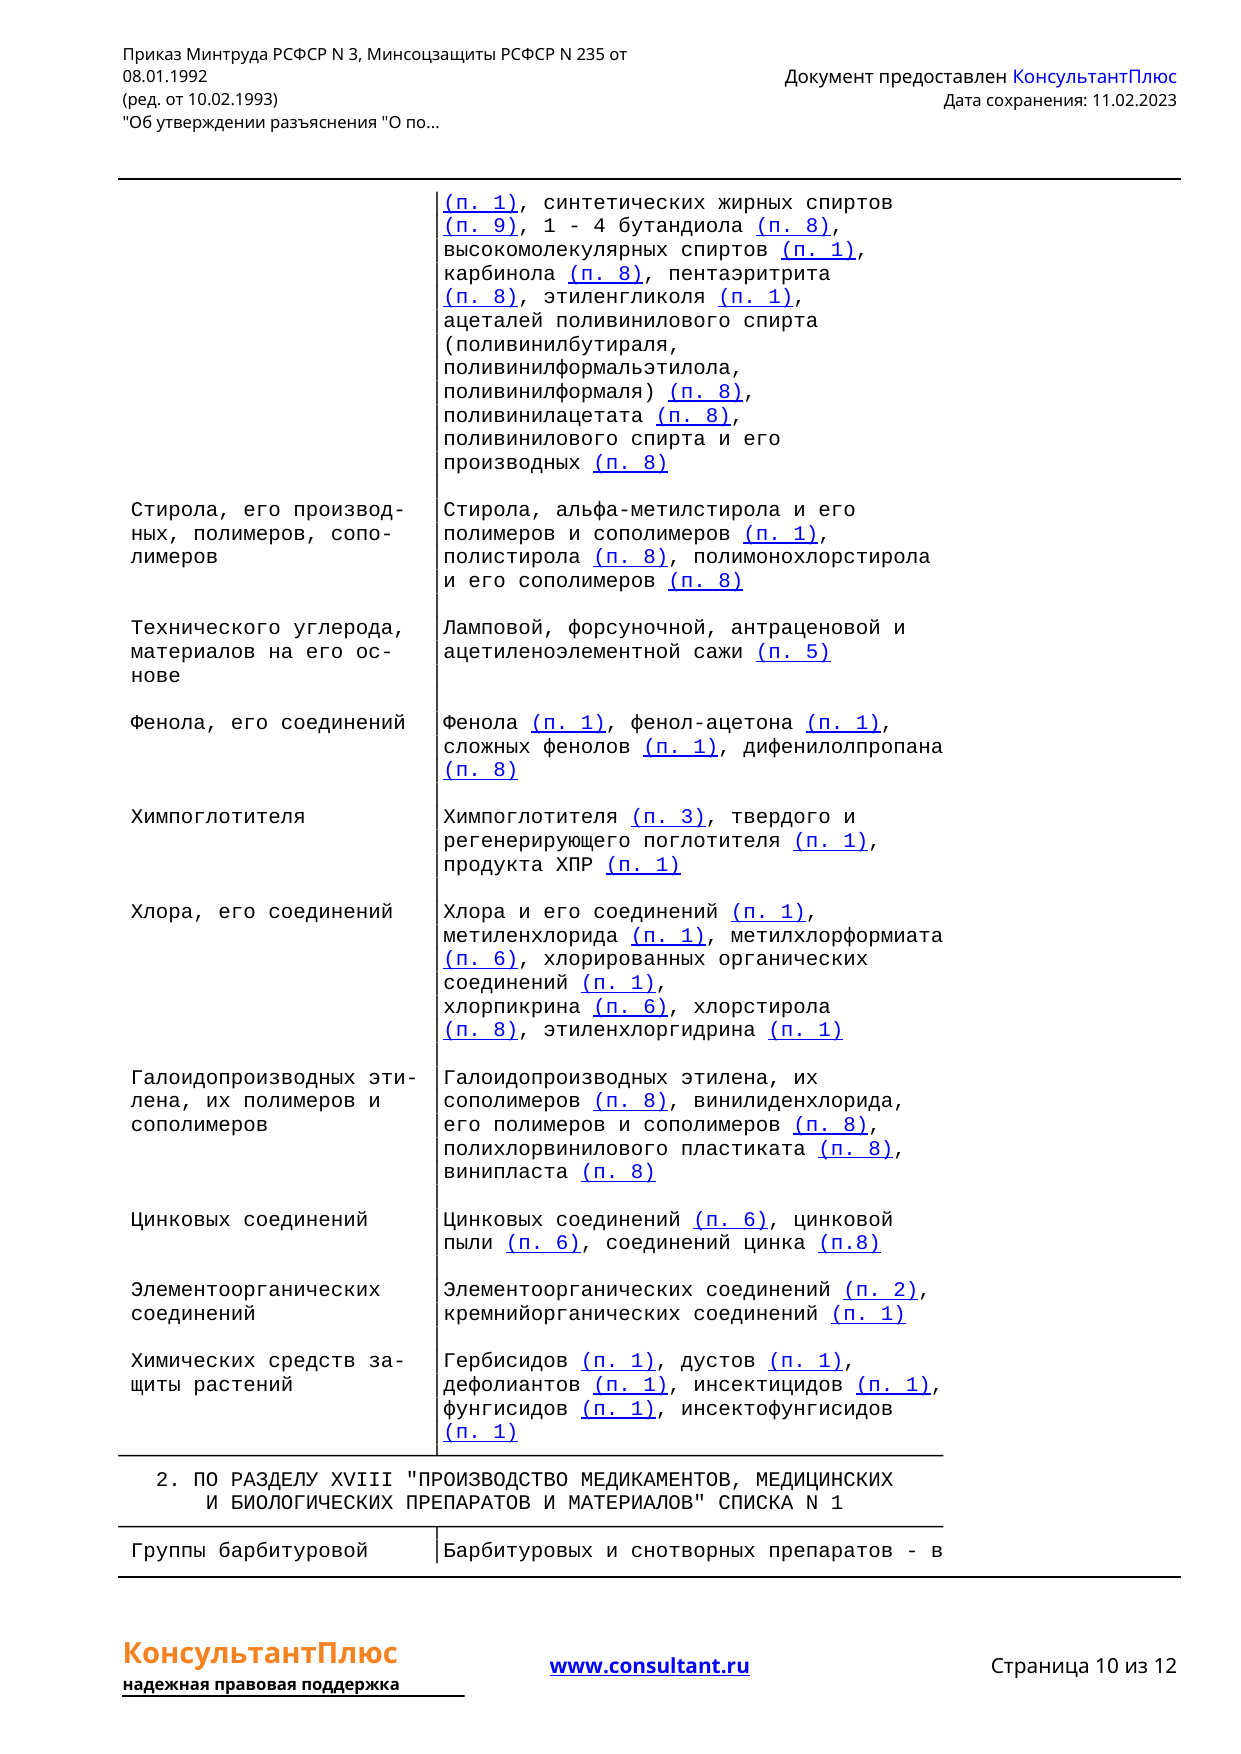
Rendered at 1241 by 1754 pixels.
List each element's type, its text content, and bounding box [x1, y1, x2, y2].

text 2. ПО РАЗДЕЛУ XVIII "ПРОИЗВОДСТВО МЕДИКАМЕНТОВ, МЕДИЦИНСКИХ [118, 1469, 1181, 1492]
text │сложных фенолов (п. 1), дифенилолпропана [437, 736, 1181, 759]
text │производных (п. 8) [118, 452, 436, 476]
text │ацеталей поливинилового спирта [118, 310, 1181, 334]
text │продукта ХПР (п. 1) [437, 854, 1181, 877]
text Стирола, его производ- │Стирола, альфа-метилстирола и его [118, 499, 1181, 523]
text │хлорпикрина (п. 6), хлорстирола [437, 996, 1181, 1019]
text │поливинилформальэтилола, [118, 357, 1181, 381]
text нове │ [118, 665, 436, 688]
text │(поливинилбутираля, [437, 334, 1181, 357]
text │(п. 8), этиленхлоргидрина (п. 1) [118, 1019, 1181, 1043]
text │(п. 1), синтетических жирных спиртов [118, 192, 436, 215]
text │фунгисидов (п. 1), инсектофунгисидов [437, 1398, 1181, 1421]
text Технического углерода, │Ламповой, форсуночной, антраценовой и [118, 617, 1181, 641]
text Элементоорганических │Элементоорганических соединений (п. 2), [118, 1279, 1181, 1303]
text │поливинилформаля) (п. 8), [118, 381, 436, 404]
text лимеров │полистирола (п. 8), полимонохлорстирола [118, 546, 1181, 570]
text Галоидопроизводных эти- │Галоидопроизводных этилена, их [437, 1067, 1181, 1090]
text нове │ [437, 665, 1181, 688]
text │ [118, 1043, 1181, 1067]
text │полихлорвинилового пластиката (п. 8), [437, 1138, 1181, 1161]
text │ [118, 877, 1181, 901]
text лена, их полимеров и │сополимеров (п. 8), винилиденхлорида, [118, 1090, 1181, 1114]
text │производных (п. 8) [437, 452, 1181, 476]
text Химпоглотителя │Химпоглотителя (п. 3), твердого и [118, 807, 1181, 830]
text │(п. 1) [118, 1421, 1181, 1445]
text │хлорпикрина (п. 6), хлорстирола [118, 996, 436, 1019]
text │и его сополимеров (п. 8) [118, 570, 1181, 594]
text │ [118, 476, 1181, 499]
text сополимеров │его полимеров и сополимеров (п. 8), [118, 1114, 1181, 1138]
text │ [437, 1185, 1181, 1208]
text │винипласта (п. 8) [118, 1161, 1181, 1185]
text │(п. 9), 1 - 4 бутандиола (п. 8), [118, 215, 1181, 239]
text │ [437, 1256, 1181, 1279]
text Группы барбитуровой │Барбитуровых и снотворных препаратов - в [118, 1539, 1181, 1563]
text Галоидопроизводных эти- │Галоидопроизводных этилена, их [118, 1067, 436, 1090]
text Хлора, его соединений │Хлора и его соединений (п. 1), [118, 901, 1181, 925]
text щиты растений │дефолиантов (п. 1), инсектицидов (п. 1), [118, 1374, 1181, 1398]
text │карбинола (п. 8), пентаэритрита [437, 263, 1181, 286]
text ─────────────────────────┴──────────────────────────────────────── [118, 1445, 1181, 1469]
text ных, полимеров, сопо- │полимеров и сополимеров (п. 1), [437, 523, 1181, 546]
text соединений │кремнийорганических соединений (п. 1) [118, 1303, 1181, 1327]
text │(п. 8), этиленгликоля (п. 1), [118, 286, 1181, 310]
text ─────────────────────────┬──────────────────────────────────────── [118, 1516, 1181, 1539]
text │метиленхлорида (п. 1), метилхлорформиата [118, 925, 436, 948]
text │сложных фенолов (п. 1), дифенилолпропана [118, 736, 436, 759]
text │поливинилового спирта и его [118, 428, 1181, 452]
text │(п. 6), хлорированных органических [118, 948, 1181, 972]
text │фунгисидов (п. 1), инсектофунгисидов [118, 1398, 436, 1421]
text И БИОЛОГИЧЕСКИХ ПРЕПАРАТОВ И МАТЕРИАЛОВ" СПИСКА N 1 [118, 1492, 1181, 1516]
text │карбинола (п. 8), пентаэритрита [118, 263, 436, 286]
text │ [118, 783, 436, 807]
text Цинковых соединений │Цинковых соединений (п. 6), цинковой [118, 1208, 1181, 1232]
text │ [437, 1327, 1181, 1350]
text Фенола, его соединений │Фенола (п. 1), фенол-ацетона (п. 1), [118, 712, 1181, 736]
text │ [118, 1327, 436, 1350]
text │(п. 8) [118, 759, 1181, 783]
text │полихлорвинилового пластиката (п. 8), [118, 1138, 436, 1161]
text │продукта ХПР (п. 1) [118, 854, 436, 877]
text │поливинилацетата (п. 8), [118, 404, 1181, 428]
text │(поливинилбутираля, [118, 334, 436, 357]
text │поливинилформаля) (п. 8), [437, 381, 1181, 404]
text Химических средств за- │Гербисидов (п. 1), дустов (п. 1), [118, 1350, 1181, 1374]
text │ [118, 688, 1181, 712]
text │ [118, 594, 436, 617]
text │регенерирующего поглотителя (п. 1), [118, 830, 1181, 854]
text │высокомолекулярных спиртов (п. 1), [118, 239, 1181, 263]
text │пыли (п. 6), соединений цинка (п.8) [118, 1232, 1181, 1256]
text │ [437, 783, 1181, 807]
text материалов на его ос- │ацетиленоэлементной сажи (п. 5) [118, 641, 1181, 665]
text │ [118, 1256, 436, 1279]
text │ [437, 594, 1181, 617]
text │метиленхлорида (п. 1), метилхлорформиата [437, 925, 1181, 948]
text │ [118, 1185, 436, 1208]
text │соединений (п. 1), [118, 972, 1181, 996]
text │(п. 1), синтетических жирных спиртов [437, 192, 1181, 215]
text ных, полимеров, сопо- │полимеров и сополимеров (п. 1), [118, 523, 436, 546]
